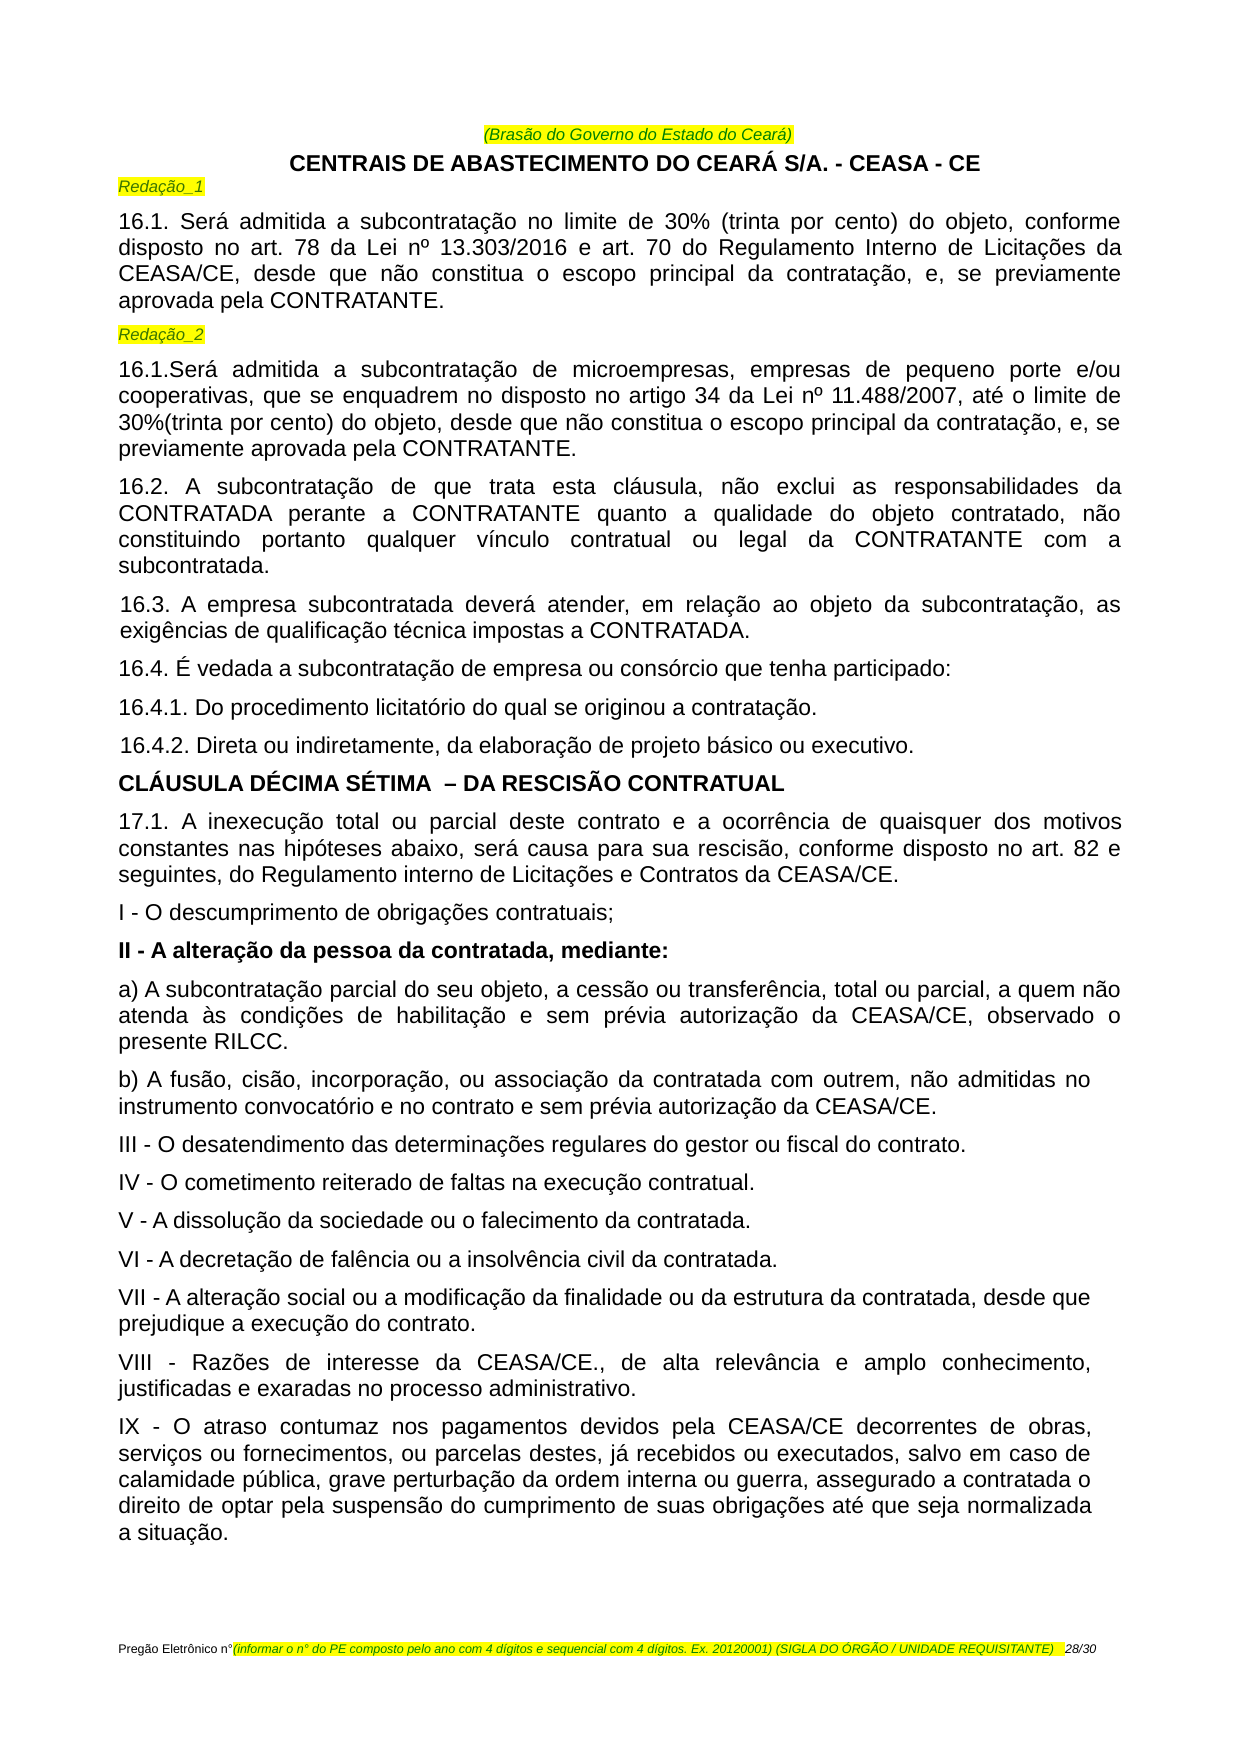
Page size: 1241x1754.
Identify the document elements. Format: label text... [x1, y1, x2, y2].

text CLÁUSULA DÉCIMA SÉTIMA – DA RESCISÃO CONTRATUAL [118, 770, 1122, 796]
text 16.2. A subcontratação de que trata esta cláusula, não exclui as responsabilidades da CONTRATADA perante a CONTRATANTE quanto a qualidade do objeto contratado, não constituindo portanto qualquer vínculo contratual ou legal da CONTRATANTE com a subcontratada. [118, 473, 1122, 579]
text 17.1. A inexecução total ou parcial deste contrato e a ocorrência de quaisquer dos motivos constantes nas hipóteses abaixo, será causa para sua rescisão, conforme disposto no art. 82 e seguintes, do Regulamento interno de Licitações e Contratos da CEASA/CE. [118, 808, 1122, 887]
list VII - A alteração social ou a modificação da finalidade ou da estrutura da contratada, desde que prejudique a execução do contrato. [118, 1284, 1092, 1337]
list I - O descumprimento de obrigações contratuais; [118, 899, 1122, 925]
text 16.4. É vedada a subcontratação de empresa ou consórcio que tenha participado: [118, 655, 1123, 682]
text Redação_2 [118, 325, 1122, 344]
text 16.4.2. Direta ou indiretamente, da elaboração de projeto básico ou executivo. [119, 732, 1122, 758]
list II - A alteração da pessoa da contratada, mediante: [118, 937, 1122, 964]
list VIII - Razões de interesse da CEASA/CE., de alta relevância e amplo conhecimento, justificadas e exaradas no processo administrativo. [118, 1348, 1092, 1401]
list V - A dissolução da sociedade ou o falecimento da contratada. [118, 1207, 1122, 1234]
list a) A subcontratação parcial do seu objeto, a cessão ou transferência, total ou parcial, a quem não atenda às condições de habilitação e sem prévia autorização da CEASA/CE, observado o presente RILCC. [118, 976, 1122, 1054]
text 16.1.Será admitida a subcontratação de microempresas, empresas de pequeno porte e/ou cooperativas, que se enquadrem no disposto no artigo 34 da Lei nº 11.488/2007, até o limite de 30%(trinta por cento) do objeto, desde que não constitua o escopo principal da contratação, e, se previamente aprovada pela CONTRATANTE. [118, 356, 1122, 461]
list III - O desatendimento das determinações regulares do gestor ou fiscal do contrato. [118, 1131, 1026, 1157]
text 16.1. Será admitida a subcontratação no limite de 30% (trinta por cento) do objeto, conforme disposto no art. 78 da Lei nº 13.303/2016 e art. 70 do Regulamento Interno de Licitações da CEASA/CE, desde que não constitua o escopo principal da contratação, e, se previamente aprovada pela CONTRATANTE. [118, 208, 1122, 313]
text 16.4.1. Do procedimento licitatório do qual se originou a contratação. [118, 693, 1123, 720]
text Redação_1 [118, 177, 1122, 196]
list IX - O atraso contumaz nos pagamentos devidos pela CEASA/CE decorrentes de obras, serviços ou fornecimentos, ou parcelas destes, já recebidos ou executados, salvo em caso de calamidade pública, grave perturbação da ordem interna ou guerra, assegurado a contratada o direito de optar pela suspensão do cumprimento de suas obrigações até que seja normalizada a situação. [118, 1413, 1092, 1545]
list VI - A decretação de falência ou a insolvência civil da contratada. [118, 1246, 1122, 1272]
list b) A fusão, cisão, incorporação, ou associação da contratada com outrem, não admitidas no instrumento convocatório e no contrato e sem prévia autorização da CEASA/CE. [118, 1066, 1092, 1119]
text 16.3. A empresa subcontratada deverá atender, em relação ao objeto da subcontratação, as exigências de qualificação técnica impostas a CONTRATADA. [119, 591, 1122, 643]
list IV - O cometimento reiterado de faltas na execução contratual. [118, 1169, 1026, 1196]
